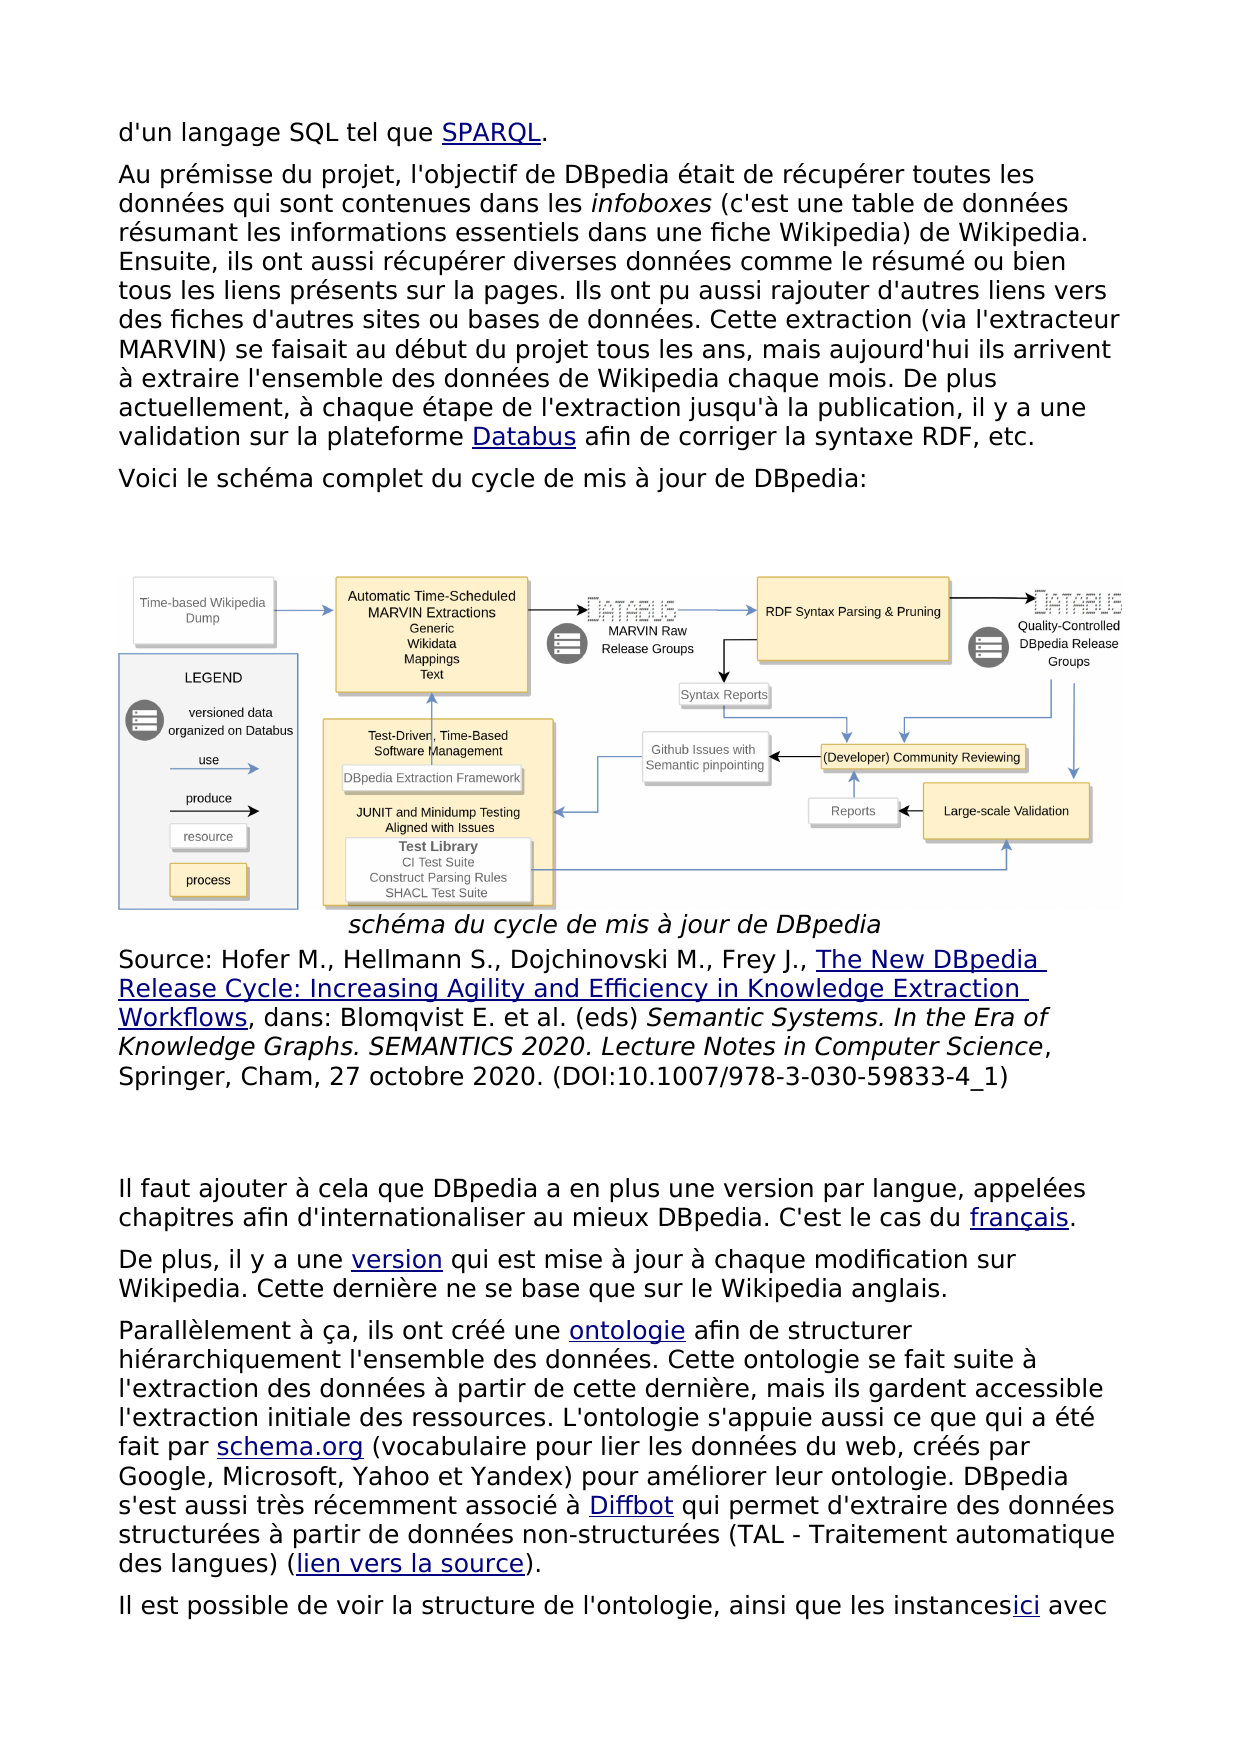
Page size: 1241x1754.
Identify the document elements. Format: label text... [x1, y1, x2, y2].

text De plus, il y a une version qui est mise à jour à chaque modification sur Wikipedia. Cette dernière ne se base que sur le Wikipedia anglais. [118, 1245, 1122, 1303]
text d'un langage SQL tel que SPARQL. [118, 118, 1122, 147]
text Source: Hofer M., Hellmann S., Dojchinovski M., Frey J., The New DBpedia Release Cycle: Increasing Agility and Efficiency in Knowledge Extraction Workflows, dans: Blomqvist E. et al. (eds) Semantic Systems. In the Era of Knowledge Graphs. SEMANTICS 2020. Lecture Notes in Computer Science, Springer, Cham, 27 octobre 2020. (DOI:10.1007/978-3-030-59833-4_1) [118, 939, 1122, 1091]
text Il faut ajouter à cela que DBpedia a en plus une version par langue, appelées chapitres afin d'internationaliser au mieux DBpedia. C'est le cas du français. [118, 1174, 1122, 1232]
picture [118, 576, 1123, 910]
text Au prémisse du projet, l'objectif de DBpedia était de récupérer toutes les données qui sont contenues dans les infoboxes (c'est une table de données résumant les informations essentiels dans une fiche Wikipedia) de Wikipedia. Ensuite, ils ont aussi récupérer diverses données comme le résumé ou bien tous les liens présents sur la pages. Ils ont pu aussi rajouter d'autres liens vers des fiches d'autres sites ou bases de données. Cette extraction (via l'extracteur MARVIN) se faisait au début du projet tous les ans, mais aujourd'hui ils arrivent à extraire l'ensemble des données de Wikipedia chaque mois. De plus actuellement, à chaque étape de l'extraction jusqu'à la publication, il y a une validation sur la plateforme Databus afin de corriger la syntaxe RDF, etc. [118, 160, 1122, 451]
text Il est possible de voir la structure de l'ontologie, ainsi que les instancesici avec [118, 1591, 1122, 1620]
text Parallèlement à ça, ils ont créé une ontologie afin de structurer hiérarchiquement l'ensemble des données. Cette ontologie se fait suite à l'extraction des données à partir de cette dernière, mais ils gardent accessible l'extraction initiale des ressources. L'ontologie s'appuie aussi ce que qui a été fait par schema.org (vocabulaire pour lier les données du web, créés par Google, Microsoft, Yahoo et Yandex) pour améliorer leur ontologie. DBpedia s'est aussi très récemment associé à Diffbot qui permet d'extraire des données structurées à partir de données non-structurées (TAL - Traitement automatique des langues) (lien vers la source). [118, 1316, 1122, 1578]
text Voici le schéma complet du cycle de mis à jour de DBpedia: [118, 464, 1122, 493]
text schéma du cycle de mis à jour de DBpedia [118, 910, 1122, 939]
text [118, 506, 1122, 576]
